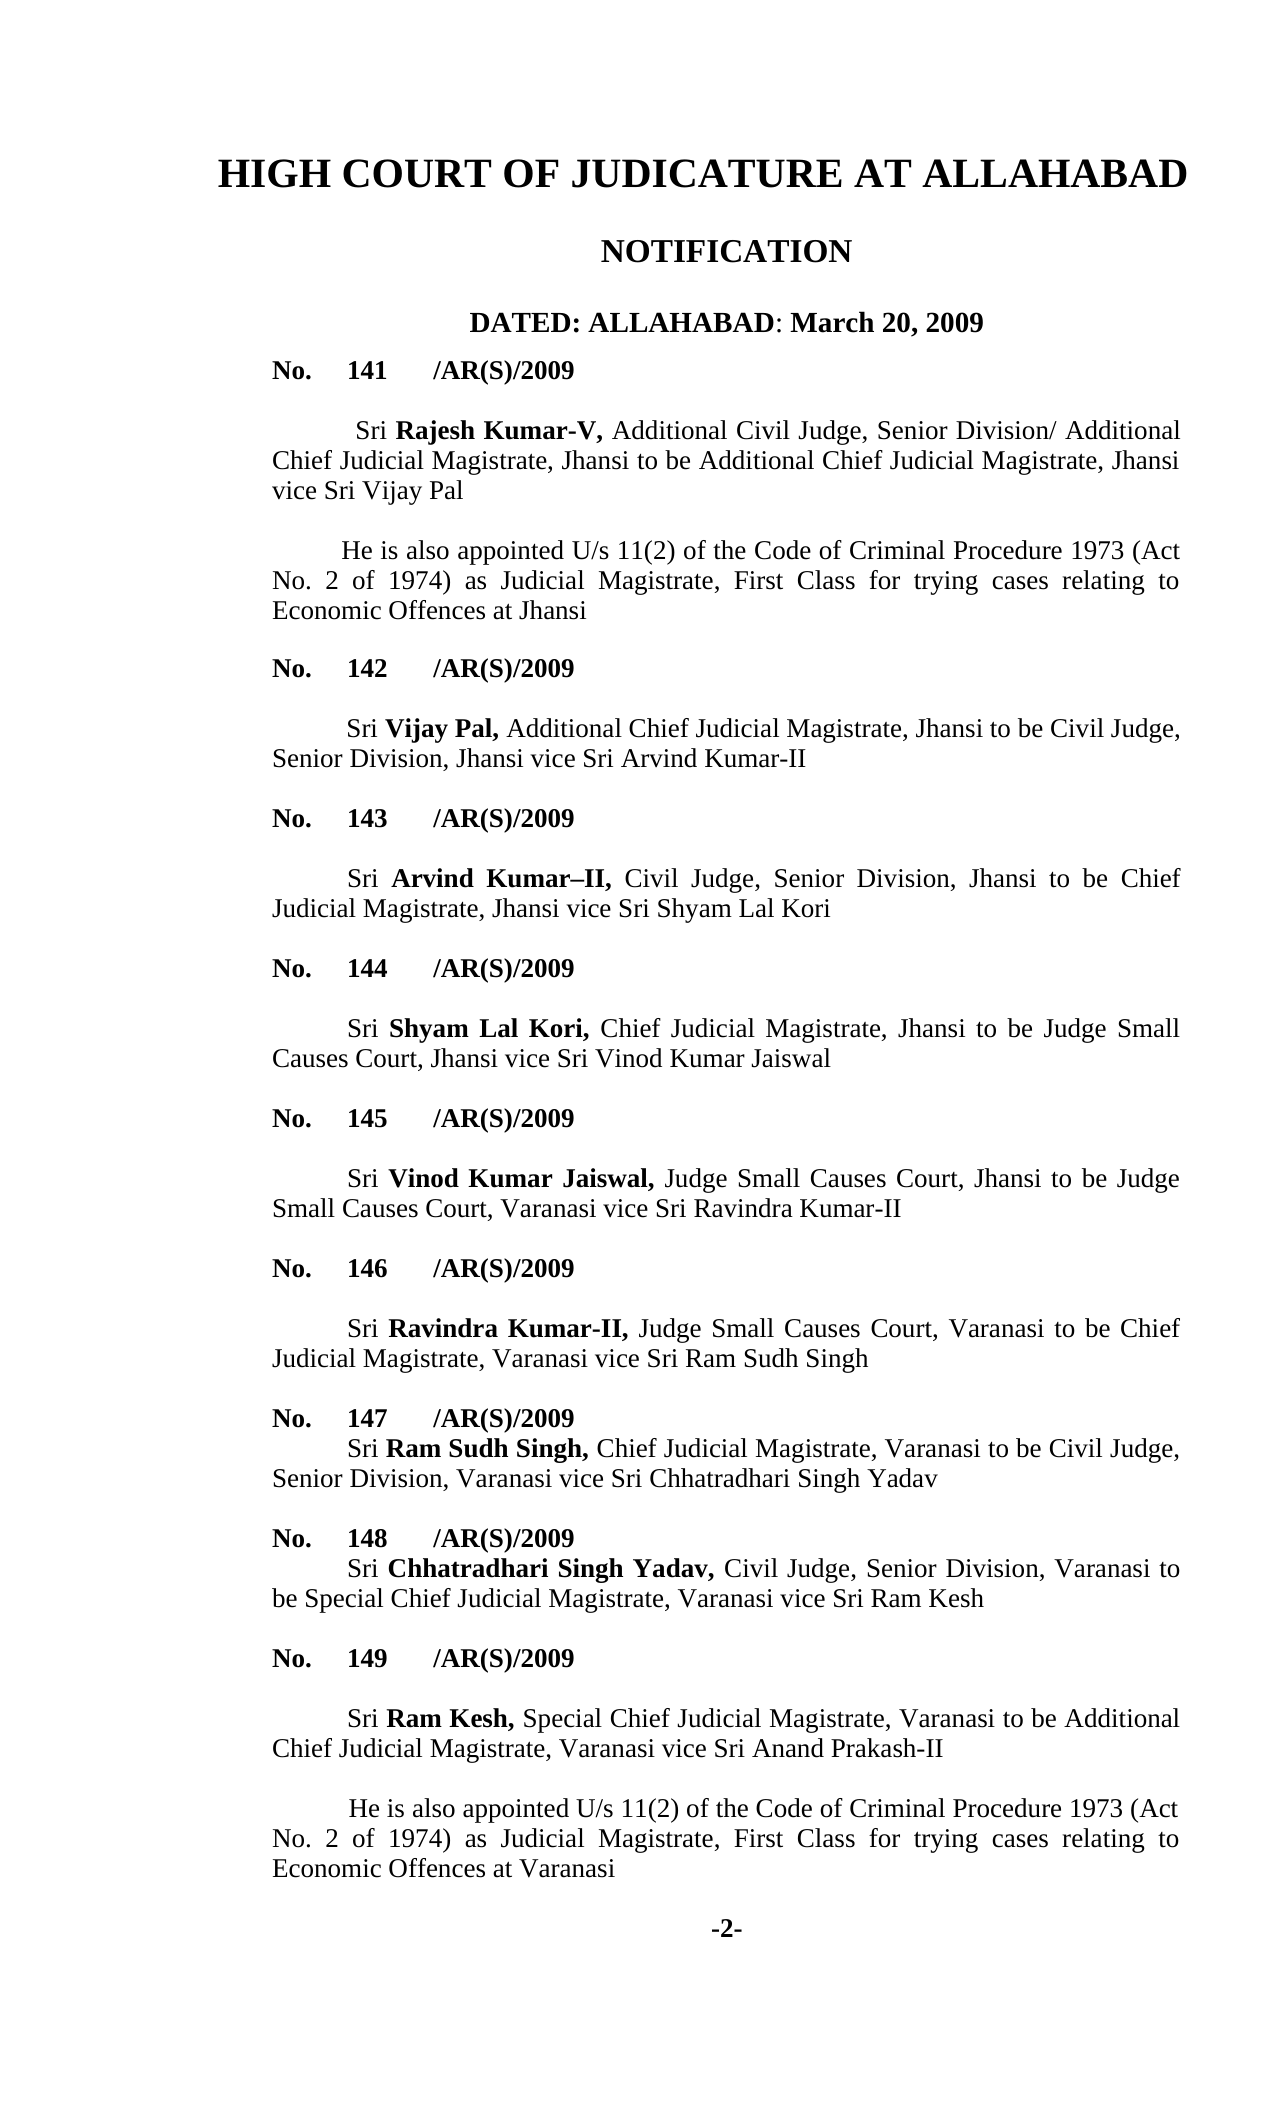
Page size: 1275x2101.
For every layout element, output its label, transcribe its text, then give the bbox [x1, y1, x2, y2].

table_header /AR(S)/2009 [422, 1643, 636, 1673]
table_header /AR(S)/2009 [422, 1523, 636, 1553]
text Sri Arvind Kumar–II, Civil Judge, Senior Division, Jhansi to be Chief Judicial Magistrate, Jhansi vice Sri Shyam Lal Kori [272, 863, 1181, 923]
table_header No. [261, 803, 328, 833]
table_header /AR(S)/2009 [422, 355, 636, 385]
title HIGH COURT OF JUDICATURE AT ALLAHABAD [216, 150, 1191, 196]
table_header 141 [328, 355, 422, 385]
text He is also appointed U/s 11(2) of the Code of Criminal Procedure 1973 (Act No. 2 of 1974) as Judicial Magistrate, First Class for trying cases relating to Economic Offences at Jhansi [272, 535, 1181, 625]
table_header No. [261, 1523, 328, 1553]
table_header /AR(S)/2009 [422, 1403, 636, 1433]
text Sri Ravindra Kumar-II, Judge Small Causes Court, Varanasi to be Chief Judicial Magistrate, Varanasi vice Sri Ram Sudh Singh [272, 1313, 1181, 1373]
text Sri Shyam Lal Kori, Chief Judicial Magistrate, Jhansi to be Judge Small Causes Court, Jhansi vice Sri Vinod Kumar Jaiswal [272, 1013, 1181, 1073]
table_header /AR(S)/2009 [422, 1103, 636, 1133]
table_header 144 [328, 953, 422, 983]
table_header /AR(S)/2009 [422, 803, 636, 833]
table_header 149 [328, 1643, 422, 1673]
table_header No. [261, 1103, 328, 1133]
table_header No. [261, 653, 328, 683]
table_header /AR(S)/2009 [422, 953, 636, 983]
table_header 145 [328, 1103, 422, 1133]
text Sri Ram Sudh Singh, Chief Judicial Magistrate, Varanasi to be Civil Judge, Senior Division, Varanasi vice Sri Chhatradhari Singh Yadav [272, 1433, 1181, 1493]
table_header 142 [328, 653, 422, 683]
table_header No. [261, 1403, 328, 1433]
subtitle NOTIFICATION [272, 233, 1181, 270]
table_header No. [261, 1643, 328, 1673]
subtitle DATED: ALLAHABAD: March 20, 2009 [272, 307, 1181, 339]
table_header 143 [328, 803, 422, 833]
text Sri Rajesh Kumar-V, Additional Civil Judge, Senior Division/ Additional Chief Judicial Magistrate, Jhansi to be Additional Chief Judicial Magistrate, Jhansi vice Sri Vijay Pal [272, 415, 1181, 505]
table_header /AR(S)/2009 [422, 653, 636, 683]
text -2- [272, 1913, 1181, 1943]
text Sri Ram Kesh, Special Chief Judicial Magistrate, Varanasi to be Additional Chief Judicial Magistrate, Varanasi vice Sri Anand Prakash-II [272, 1703, 1181, 1763]
table_header 148 [328, 1523, 422, 1553]
table_header 147 [328, 1403, 422, 1433]
table_header 146 [328, 1253, 422, 1283]
table_header /AR(S)/2009 [422, 1253, 636, 1283]
text Sri Vinod Kumar Jaiswal, Judge Small Causes Court, Jhansi to be Judge Small Causes Court, Varanasi vice Sri Ravindra Kumar-II [272, 1163, 1181, 1223]
text Sri Vijay Pal, Additional Chief Judicial Magistrate, Jhansi to be Civil Judge, Senior Division, Jhansi vice Sri Arvind Kumar-II [272, 713, 1181, 773]
table_header No. [261, 355, 328, 385]
text He is also appointed U/s 11(2) of the Code of Criminal Procedure 1973 (Act No. 2 of 1974) as Judicial Magistrate, First Class for trying cases relating to Economic Offences at Varanasi [272, 1793, 1181, 1883]
text Sri Chhatradhari Singh Yadav, Civil Judge, Senior Division, Varanasi to be Special Chief Judicial Magistrate, Varanasi vice Sri Ram Kesh [272, 1553, 1181, 1613]
table_header No. [261, 953, 328, 983]
table_header No. [261, 1253, 328, 1283]
